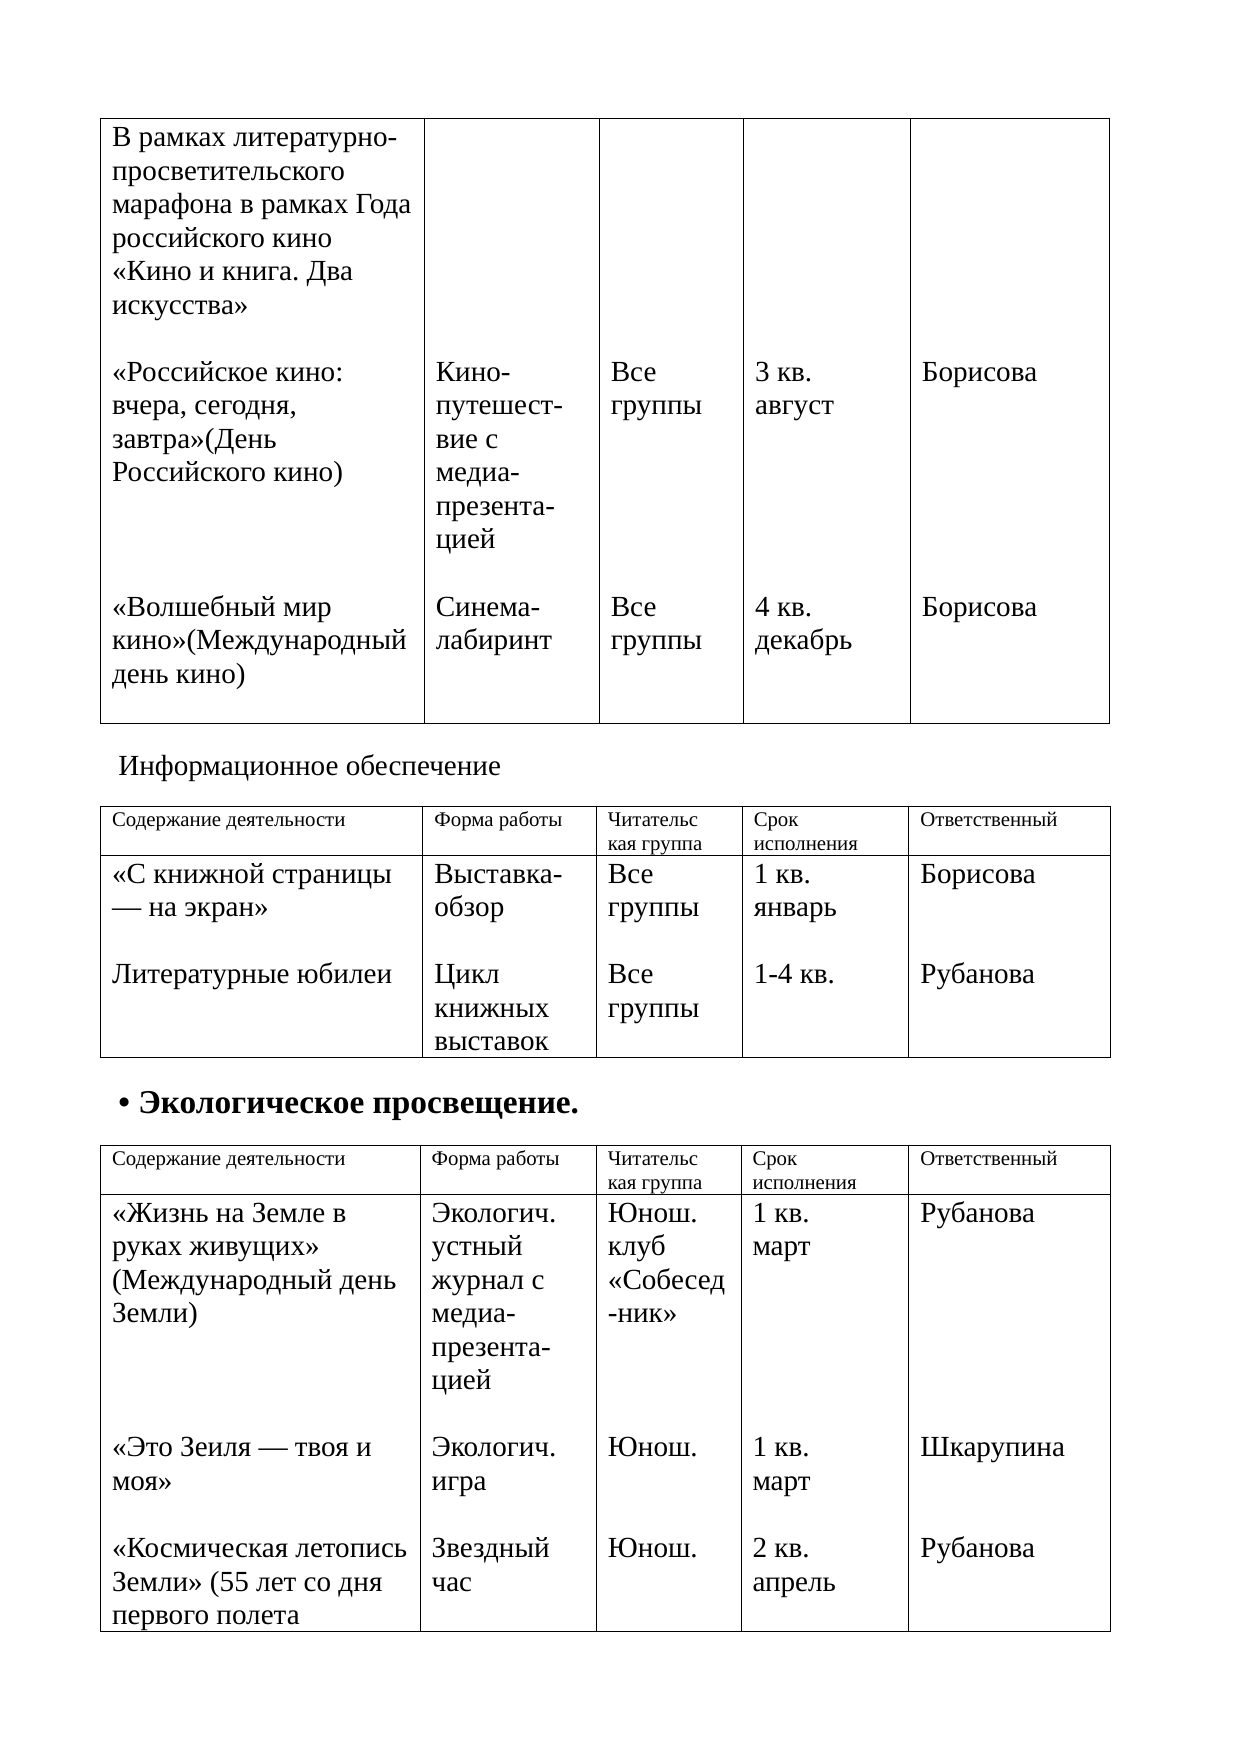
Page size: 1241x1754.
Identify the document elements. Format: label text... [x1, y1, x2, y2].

table_header Срок исполнения [743, 807, 908, 855]
table_cell Выставка-обзор Цикл книжных выставок [423, 856, 596, 1057]
table_cell Борисова Рубанова [909, 856, 1110, 1057]
table_cell «Жизнь на Земле в руках живущих» (Международный день Земли) «Это Зеиля — твоя и моя» «Космическая летопись Земли» (55 лет со дня первого полета [101, 1195, 420, 1631]
table_cell Рубанова Шкарупина Рубанова [909, 1195, 1110, 1631]
table_header Содержание деятельности [101, 1146, 420, 1194]
table_header Срок исполнения [742, 1146, 908, 1194]
table_cell Кино-путешест-вие с медиа-презента-цией Синема- лабиринт [425, 119, 599, 723]
table_cell Все группы Все группы [600, 119, 743, 723]
text Информационное обеспечение [118, 748, 1122, 782]
table_cell Борисова Борисова [911, 119, 1109, 723]
table_header Ответственный [909, 1146, 1110, 1194]
table_header Читательс кая группа [597, 807, 742, 855]
table_cell Юнош. клуб «Собесед-ник» Юнош. Юнош. [597, 1195, 741, 1631]
table_cell 1 кв. март 1 кв. март 2 кв. апрель [742, 1195, 908, 1631]
table_header Читательс кая группа [597, 1146, 741, 1194]
table_header Содержание деятельности [101, 807, 422, 855]
table_cell Все группы Все группы [597, 856, 742, 1057]
table_cell В рамках литературно-просветительского марафона в рамках Года российского кино «Кино и книга. Два искусства» «Российское кино: вчера, сегодня, завтра»(День Российского кино) «Волшебный мир кино»(Международный день кино) [101, 119, 424, 723]
table_cell «С книжной страницы — на экран» Литературные юбилеи [101, 856, 422, 1057]
table_cell Экологич. устный журнал с медиа-презента-цией Экологич. игра Звездный час [421, 1195, 596, 1631]
table_header Ответственный [909, 807, 1110, 855]
table_cell 1 кв. январь 1-4 кв. [743, 856, 908, 1057]
table_header Форма работы [423, 807, 596, 855]
table_cell 3 кв. август 4 кв. декабрь [744, 119, 910, 723]
text • Экологическое просвещение. [118, 1082, 1122, 1121]
table_header Форма работы [421, 1146, 596, 1194]
